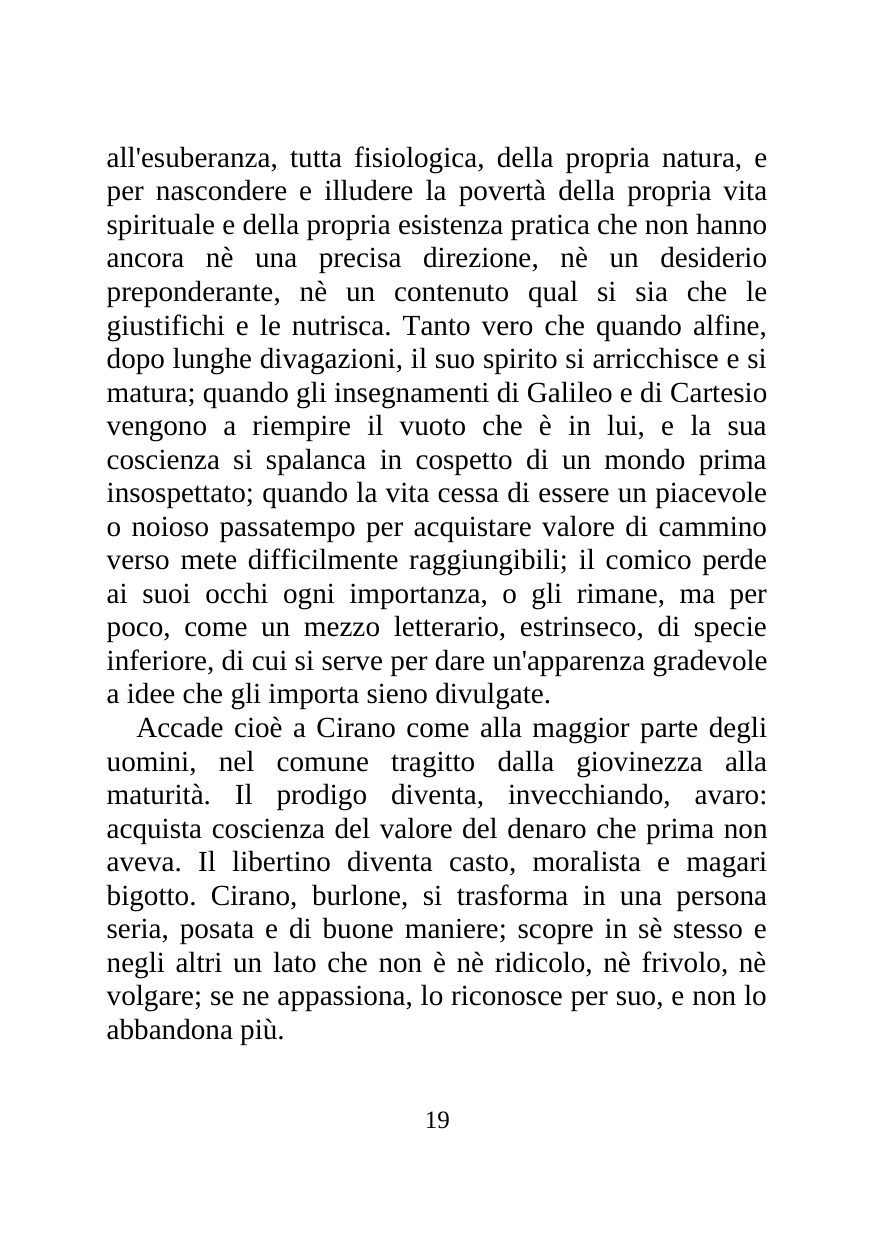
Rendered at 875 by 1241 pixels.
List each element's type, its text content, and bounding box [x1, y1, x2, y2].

text Accade cioè a Cirano come alla maggior parte degli uomini, nel comune tragitto dalla giovinezza alla maturità. Il prodigo diventa, invecchiando, avaro: acquista coscienza del valore del denaro che prima non aveva. Il libertino diventa casto, moralista e magari bigotto. Cirano, burlone, si trasforma in una persona seria, posata e di buone maniere; scopre in sè stesso e negli altri un lato che non è nè ridicolo, nè frivolo, nè volgare; se ne appassiona, lo riconosce per suo, e non lo abbandona più. [106, 710, 768, 1046]
text all'esuberanza, tutta fisiologica, della propria natura, e per nascondere e illudere la povertà della propria vita spirituale e della propria esistenza pratica che non hanno ancora nè una precisa direzione, nè un desiderio preponderante, nè un contenuto qual si sia che le giustifichi e le nutrisca. Tanto vero che quando alfine, dopo lunghe divagazioni, il suo spirito si arricchisce e si matura; quando gli insegnamenti di Galileo e di Cartesio vengono a riempire il vuoto che è in lui, e la sua coscienza si spalanca in cospetto di un mondo prima insospettato; quando la vita cessa di essere un piacevole o noioso passatempo per acquistare valore di cammino verso mete difficilmente raggiungibili; il comico perde ai suoi occhi ogni importanza, o gli rimane, ma per poco, come un mezzo letterario, estrinseco, di specie inferiore, di cui si serve per dare un'apparenza gradevole a idee che gli importa sieno divulgate. [106, 140, 768, 710]
